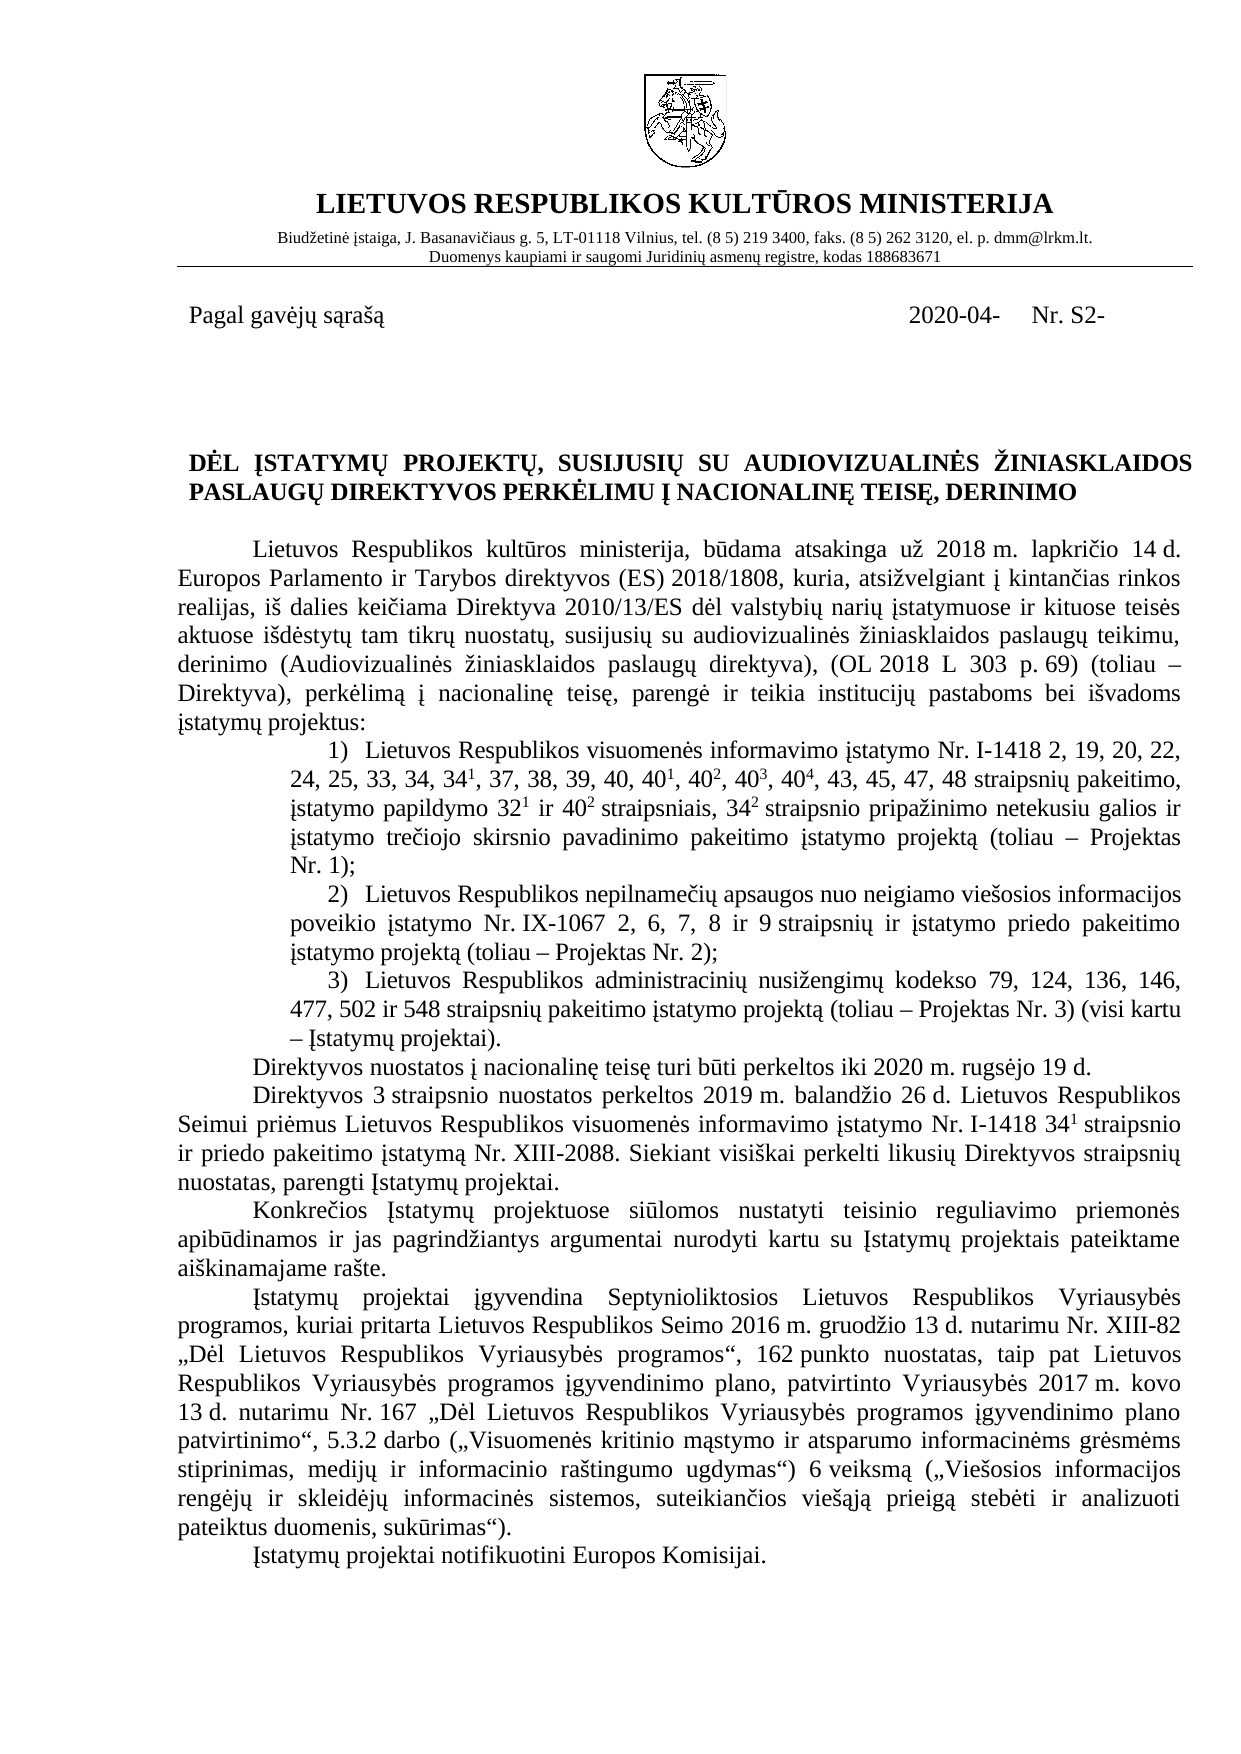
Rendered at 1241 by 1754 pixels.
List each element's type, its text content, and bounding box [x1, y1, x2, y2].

text Direktyvos 3 straipsnio nuostatos perkeltos 2019 m. balandžio 26 d. Lietuvos Respublikos Seimui priėmus Lietuvos Respublikos visuomenės informavimo įstatymo Nr. I-1418 341 straipsnio ir priedo pakeitimo įstatymą Nr. XIII-2088. Siekiant visiškai perkelti likusių Direktyvos straipsnių nuostatas, parengti Įstatymų projektai. [177, 1081, 1181, 1196]
text Direktyvos nuostatos į nacionalinę teisę turi būti perkeltos iki 2020 m. rugsėjo 19 d. [177, 1052, 1181, 1081]
list Lietuvos Respublikos administracinių nusižengimų kodekso 79, 124, 136, 146, 477, 502 ir 548 straipsnių pakeitimo įstatymo projektą (toliau – Projektas Nr. 3) (visi kartu – Įstatymų projektai). [252, 966, 1181, 1052]
table_cell DĖL ĮSTATYMŲ PROJEKTŲ, SUSIJUSIŲ SU AUDIOVIZUALINĖS ŽINIASKLAIDOS PASLAUGŲ DIREKTYVOS PERKĖLIMU Į NACIONALINĘ TEISĘ, DERINIMO [177, 448, 1192, 506]
table_cell [177, 362, 1192, 391]
text Konkrečios Įstatymų projektuose siūlomos nustatyti teisinio reguliavimo priemonės apibūdinamos ir jas pagrindžiantys argumentai nurodyti kartu su Įstatymų projektais pateiktame aiškinamajame rašte. [177, 1196, 1181, 1282]
table_cell [177, 267, 1192, 300]
table_cell [177, 391, 1192, 419]
table_cell Biudžetinė įstaiga, J. Basanavičiaus g. 5, LT-01118 Vilnius, tel. (8 5) 219 3400, faks. (8 5) 262 3120, el. p. dmm@lrkm.lt. Duomenys kaupiami ir saugomi Juridinių asmenų registre, kodas 188683671 [177, 228, 1192, 266]
table_cell 2020-04- Nr. S2- [897, 300, 1192, 362]
table_cell LIETUVOS RESPUBLIKOS KULTŪROS MINISTERIJA [177, 186, 1192, 228]
table_header [177, 74, 1192, 186]
list Lietuvos Respublikos nepilnamečių apsaugos nuo neigiamo viešosios informacijos poveikio įstatymo Nr. IX-1067 2, 6, 7, 8 ir 9 straipsnių ir įstatymo priedo pakeitimo įstatymo projektą (toliau – Projektas Nr. 2); [252, 879, 1181, 966]
text Įstatymų projektai įgyvendina Septynioliktosios Lietuvos Respublikos Vyriausybės programos, kuriai pritarta Lietuvos Respublikos Seimo 2016 m. gruodžio 13 d. nutarimu Nr. XIII-82 „Dėl Lietuvos Respublikos Vyriausybės programos“, 162 punkto nuostatas, taip pat Lietuvos Respublikos Vyriausybės programos įgyvendinimo plano, patvirtinto Vyriausybės 2017 m. kovo 13 d. nutarimu Nr. 167 „Dėl Lietuvos Respublikos Vyriausybės programos įgyvendinimo plano patvirtinimo“, 5.3.2 darbo („Visuomenės kritinio mąstymo ir atsparumo informacinėms grėsmėms stiprinimas, medijų ir informacinio raštingumo ugdymas“) 6 veiksmą („Viešosios informacijos rengėjų ir skleidėjų informacinės sistemos, suteikiančios viešąją prieigą stebėti ir analizuoti pateiktus duomenis, sukūrimas“). [177, 1282, 1181, 1541]
table_cell [177, 419, 1192, 448]
list Lietuvos Respublikos visuomenės informavimo įstatymo Nr. I-1418 2, 19, 20, 22, 24, 25, 33, 34, 341, 37, 38, 39, 40, 401, 402, 403, 404, 43, 45, 47, 48 straipsnių pakeitimo, įstatymo papildymo 321 ir 402 straipsniais, 342 straipsnio pripažinimo netekusiu galios ir įstatymo trečiojo skirsnio pavadinimo pakeitimo įstatymo projektą (toliau – Projektas Nr. 1); [252, 736, 1181, 879]
table_cell [868, 300, 897, 362]
text Lietuvos Respublikos kultūros ministerija, būdama atsakinga už 2018 m. lapkričio 14 d. Europos Parlamento ir Tarybos direktyvos (ES) 2018/1808, kuria, atsižvelgiant į kintančias rinkos realijas, iš dalies keičiama Direktyva 2010/13/ES dėl valstybių narių įstatymuose ir kituose teisės aktuose išdėstytų tam tikrų nuostatų, susijusių su audiovizualinės žiniasklaidos paslaugų teikimu, derinimo (Audiovizualinės žiniasklaidos paslaugų direktyva), (OL 2018 L 303 p. 69) (toliau – Direktyva), perkėlimą į nacionalinę teisę, parengė ir teikia institucijų pastaboms bei išvadoms įstatymų projektus: [177, 534, 1181, 736]
table_cell Pagal gavėjų sąrašą [177, 300, 868, 362]
text Įstatymų projektai notifikuotini Europos Komisijai. [177, 1541, 1181, 1569]
